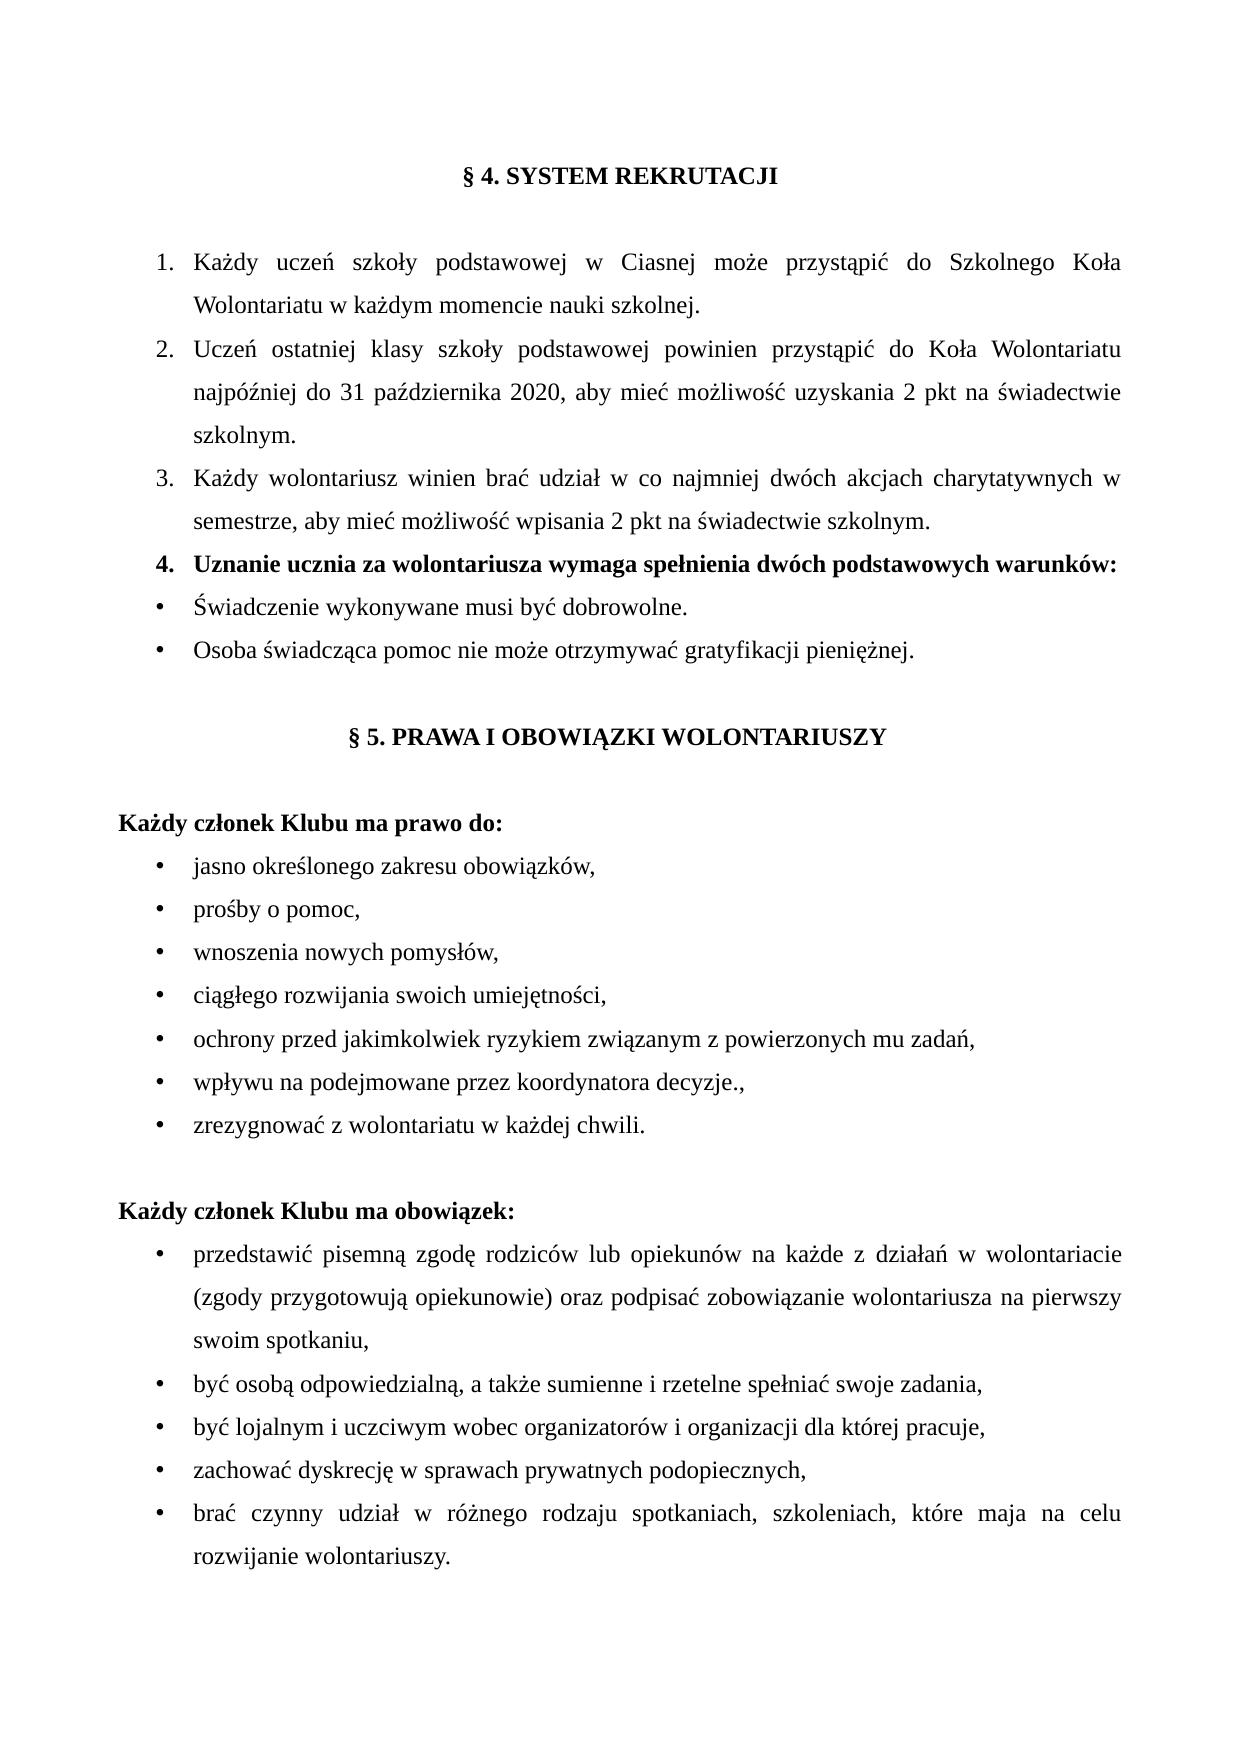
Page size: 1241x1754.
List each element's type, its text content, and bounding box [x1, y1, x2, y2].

list Uczeń ostatniej klasy szkoły podstawowej powinien przystąpić do Koła Wolontariatu najpóźniej do 31 października 2020, aby mieć możliwość uzyskania 2 pkt na świadectwie szkolnym. [156, 334, 1122, 449]
list wpływu na podejmowane przez koordynatora decyzje., [156, 1067, 1122, 1096]
list Świadczenie wykonywane musi być dobrowolne. [156, 592, 1122, 621]
list ciągłego rozwijania swoich umiejętności, [156, 981, 1122, 1009]
text Każdy członek Klubu ma prawo do: [118, 808, 1122, 837]
list brać czynny udział w różnego rodzaju spotkaniach, szkoleniach, które maja na celu rozwijanie wolontariuszy. [156, 1498, 1122, 1570]
text § 5. PRAWA I OBOWIĄZKI WOLONTARIUSZY [118, 722, 1122, 751]
list prośby o pomoc, [156, 894, 1122, 923]
list jasno określonego zakresu obowiązków, [156, 851, 1122, 880]
list wnoszenia nowych pomysłów, [156, 937, 1122, 966]
list ochrony przed jakimkolwiek ryzykiem związanym z powierzonych mu zadań, [156, 1024, 1122, 1052]
text Każdy członek Klubu ma obowiązek: [118, 1196, 1122, 1225]
list Uznanie ucznia za wolontariusza wymaga spełnienia dwóch podstawowych warunków: [156, 549, 1122, 578]
list zachować dyskrecję w sprawach prywatnych podopiecznych, [156, 1455, 1122, 1484]
list Każdy uczeń szkoły podstawowej w Ciasnej może przystąpić do Szkolnego Koła Wolontariatu w każdym momencie nauki szkolnej. [156, 247, 1122, 319]
list przedstawić pisemną zgodę rodziców lub opiekunów na każde z działań w wolontariacie (zgody przygotowują opiekunowie) oraz podpisać zobowiązanie wolontariusza na pierwszy swoim spotkaniu, [156, 1239, 1122, 1354]
list Każdy wolontariusz winien brać udział w co najmniej dwóch akcjach charytatywnych w semestrze, aby mieć możliwość wpisania 2 pkt na świadectwie szkolnym. [156, 463, 1122, 535]
list zrezygnować z wolontariatu w każdej chwili. [156, 1110, 1122, 1139]
list być lojalnym i uczciwym wobec organizatorów i organizacji dla której pracuje, [156, 1412, 1122, 1441]
list Osoba świadcząca pomoc nie może otrzymywać gratyfikacji pieniężnej. [156, 636, 1122, 664]
text § 4. SYSTEM REKRUTACJI [118, 161, 1122, 190]
list być osobą odpowiedzialną, a także sumienne i rzetelne spełniać swoje zadania, [156, 1369, 1122, 1397]
